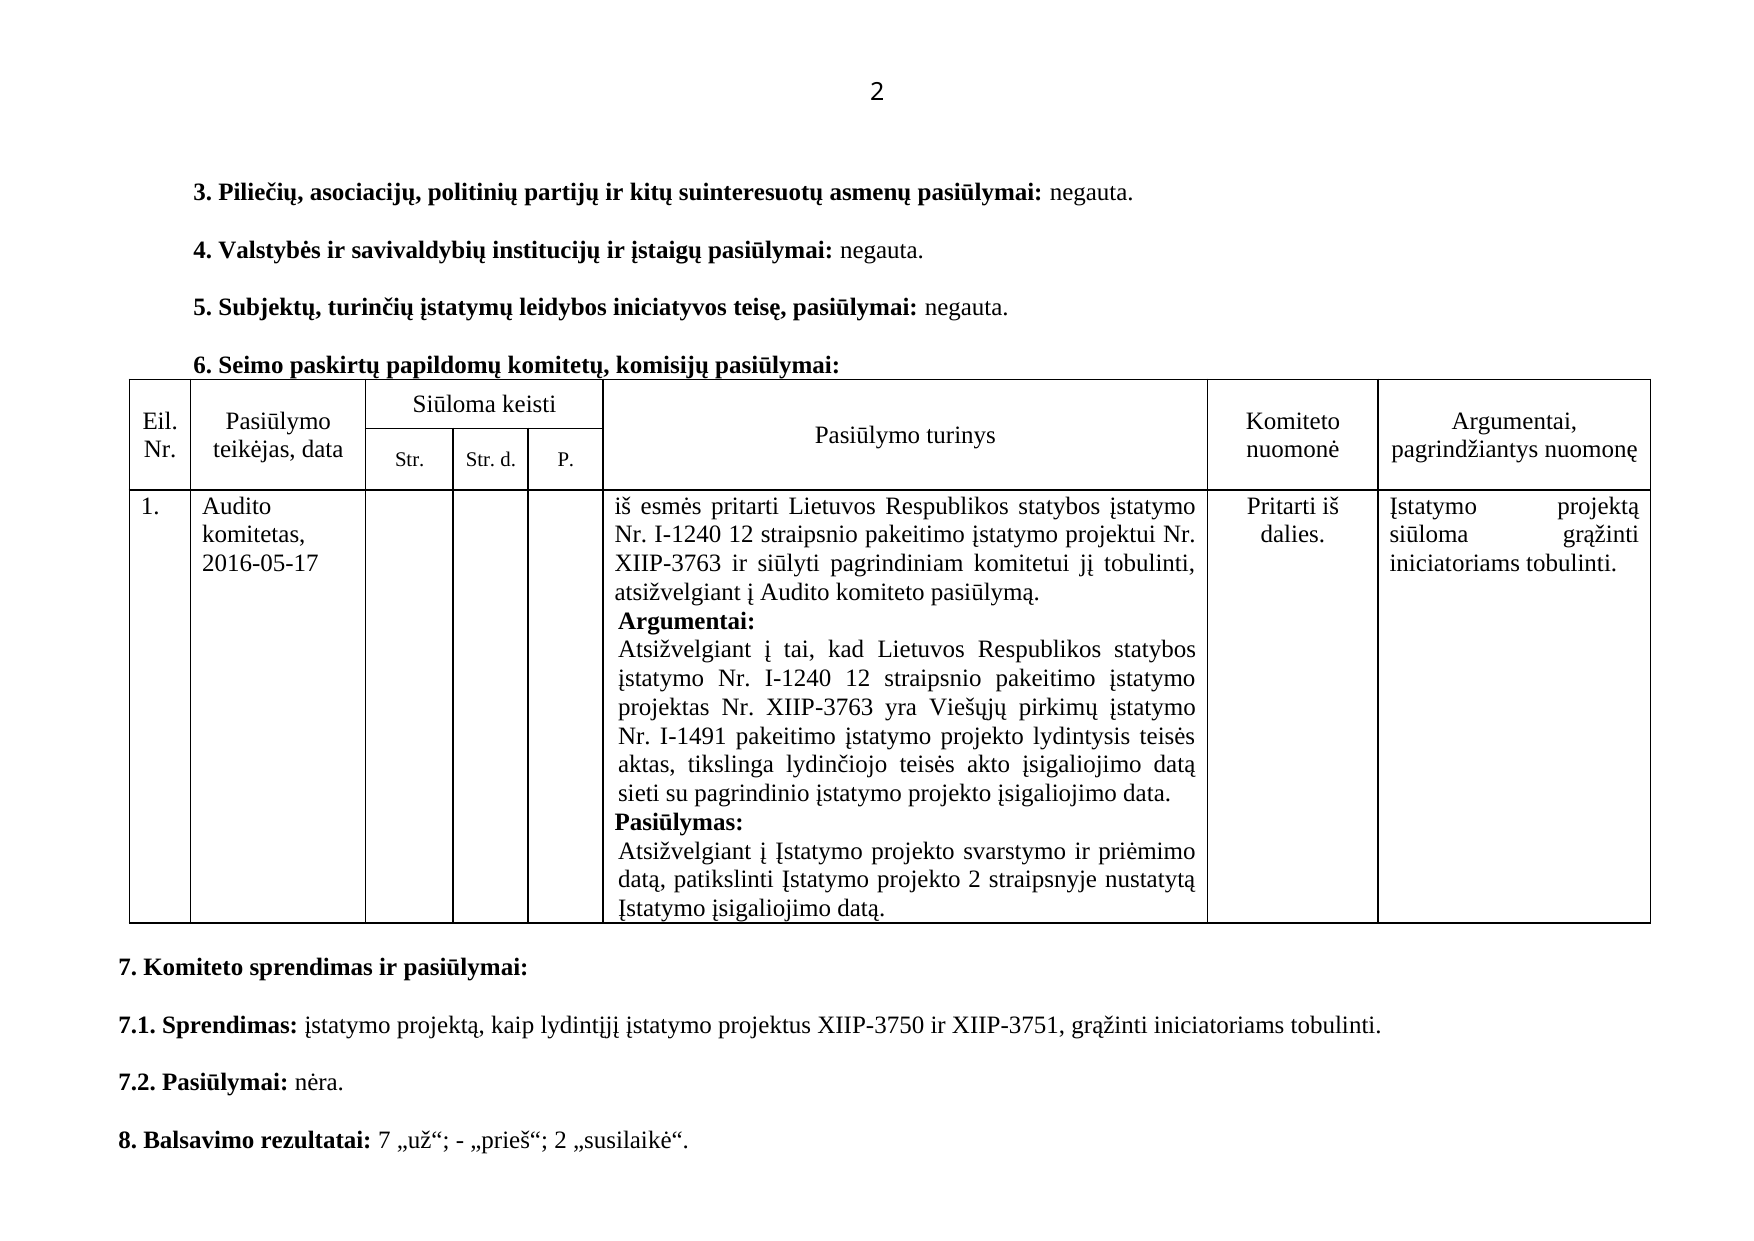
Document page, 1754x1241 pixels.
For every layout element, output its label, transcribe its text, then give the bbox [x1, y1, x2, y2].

text 8. Balsavimo rezultatai: 7 „už“; - „prieš“; 2 „susilaikė“. [118, 1125, 1636, 1154]
text 4. Valstybės ir savivaldybių institucijų ir įstaigų pasiūlymai: negauta. [118, 235, 1636, 263]
text 7. Komiteto sprendimas ir pasiūlymai: [118, 952, 1636, 981]
text 5. Subjektų, turinčių įstatymų leidybos iniciatyvos teisę, pasiūlymai: negauta. [118, 292, 1636, 321]
table_cell Str. d. [454, 429, 527, 489]
table_cell Audito komitetas, 2016-05-17 [191, 491, 365, 922]
table_header Siūloma keisti [366, 380, 602, 428]
table_cell [454, 491, 527, 922]
table_header Eil. Nr. [130, 380, 190, 489]
table_cell iš esmės pritarti Lietuvos Respublikos statybos įstatymo Nr. I-1240 12 straipsnio pakeitimo įstatymo projektui Nr. XIIP-3763 ir siūlyti pagrindiniam komitetui jį tobulinti, atsižvelgiant į Audito komiteto pasiūlymą. Argumentai: Atsižvelgiant į tai, kad Lietuvos Respublikos statybos įstatymo Nr. I-1240 12 straipsnio pakeitimo įstatymo projektas Nr. XIIP-3763 yra Viešųjų pirkimų įstatymo Nr. I-1491 pakeitimo įstatymo projekto lydintysis teisės aktas, tikslinga lydinčiojo teisės akto įsigaliojimo datą sieti su pagrindinio įstatymo projekto įsigaliojimo data. Pasiūlymas: Atsižvelgiant į Įstatymo projekto svarstymo ir priėmimo datą, patikslinti Įstatymo projekto 2 straipsnyje nustatytą Įstatymo įsigaliojimo datą. [604, 491, 1207, 922]
table_cell P. [529, 429, 602, 489]
table_cell 1. [130, 491, 190, 922]
table_cell [366, 491, 452, 922]
table_cell Įstatymo projektą siūloma grąžinti iniciatoriams tobulinti. [1379, 491, 1650, 922]
table_header Komiteto nuomonė [1208, 380, 1377, 489]
table_cell Str. [366, 429, 452, 489]
table_header Pasiūlymo teikėjas, data [191, 380, 365, 489]
text 6. Seimo paskirtų papildomų komitetų, komisijų pasiūlymai: [118, 350, 1636, 378]
text 7.1. Sprendimas: įstatymo projektą, kaip lydintįjį įstatymo projektus XIIP-3750 ir XIIP-3751, grąžinti iniciatoriams tobulinti. [118, 1010, 1636, 1039]
text 7.2. Pasiūlymai: nėra. [118, 1067, 1636, 1096]
text 3. Piliečių, asociacijų, politinių partijų ir kitų suinteresuotų asmenų pasiūlymai: negauta. [118, 177, 1636, 206]
table_header Pasiūlymo turinys [604, 380, 1207, 489]
table_header Argumentai, pagrindžiantys nuomonę [1379, 380, 1650, 489]
table_cell [529, 491, 602, 922]
table_cell Pritarti iš dalies. [1208, 491, 1377, 922]
